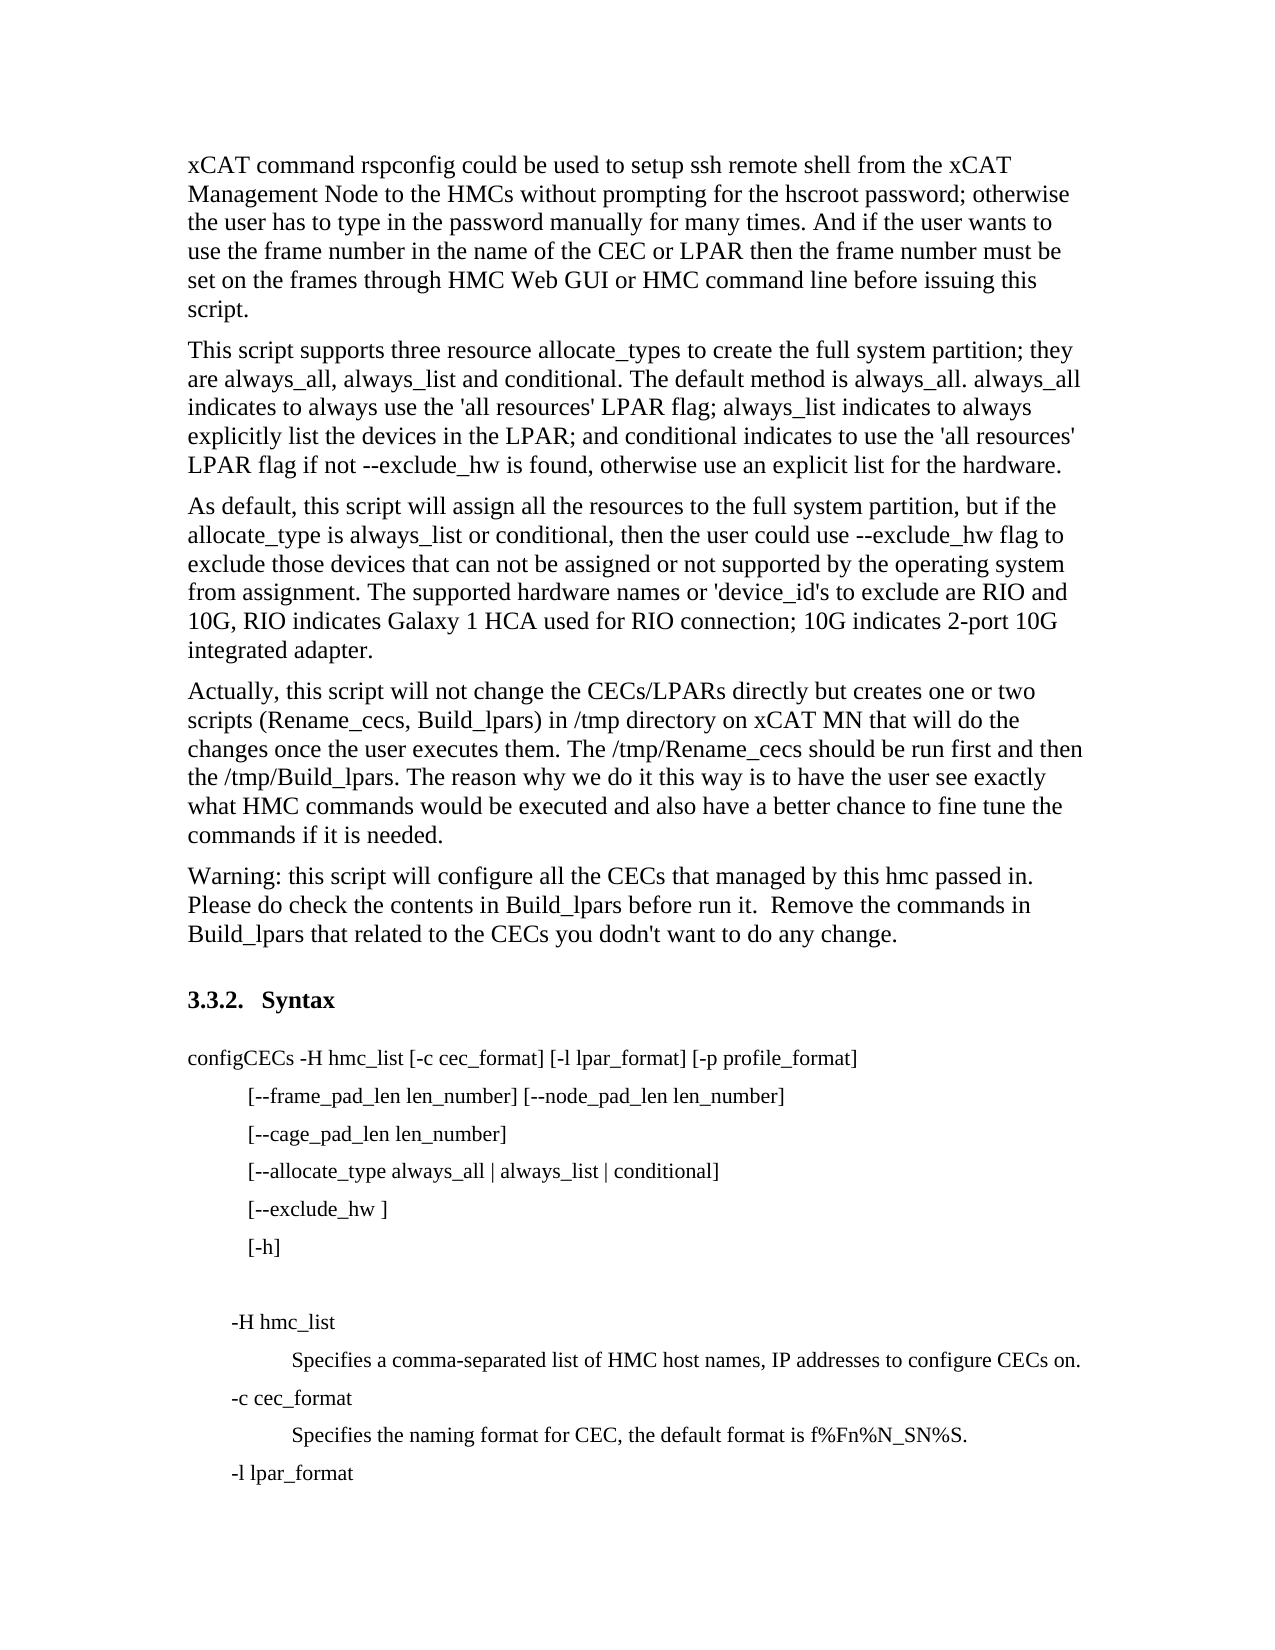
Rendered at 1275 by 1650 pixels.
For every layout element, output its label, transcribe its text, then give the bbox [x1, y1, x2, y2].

text -c cec_format [187, 1384, 1087, 1410]
text [-h] [187, 1234, 1087, 1259]
text configCECs -H hmc_list [-c cec_format] [-l lpar_format] [-p profile_format] [187, 1045, 1087, 1070]
text [--exclude_hw ] [187, 1196, 1087, 1221]
text Specifies the naming format for CEC, the default format is f%Fn%N_SN%S. [187, 1422, 1087, 1447]
text Specifies a comma-separated list of HMC host names, IP addresses to configure CECs on. [187, 1347, 1087, 1372]
text This script supports three resource allocate_types to create the full system partition; they are always_all, always_list and conditional. The default method is always_all. always_all indicates to always use the 'all resources' LPAR flag; always_list indicates to always explicitly list the devices in the LPAR; and conditional indicates to use the 'all resources' LPAR flag if not --exclude_hw is found, otherwise use an explicit list for the hardware. [187, 335, 1087, 479]
text xCAT command rspconfig could be used to setup ssh remote shell from the xCAT Management Node to the HMCs without prompting for the hscroot password; otherwise the user has to type in the password manually for many times. And if the user wants to use the frame number in the name of the CEC or LPAR then the frame number must be set on the frames through HMC Web GUI or HMC command line before issuing this script. [187, 150, 1087, 322]
text Warning: this script will configure all the CECs that managed by this hmc passed in. Please do check the contents in Build_lpars before run it. Remove the commands in Build_lpars that related to the CECs you dodn't want to do any change. [187, 861, 1087, 947]
text -H hmc_list [187, 1309, 1087, 1334]
text [--frame_pad_len len_number] [--node_pad_len len_number] [187, 1083, 1087, 1108]
text [--cage_pad_len len_number] [187, 1121, 1087, 1146]
text [--allocate_type always_all | always_list | conditional] [187, 1158, 1087, 1183]
text As default, this script will assign all the resources to the full system partition, but if the allocate_type is always_list or conditional, then the user could use --exclude_hw flag to exclude those devices that can not be assigned or not supported by the operating system from assignment. The supported hardware names or 'device_id's to exclude are RIO and 10G, RIO indicates Galaxy 1 HCA used for RIO connection; 10G indicates 2-port 10G integrated adapter. [187, 491, 1087, 664]
text -l lpar_format [187, 1460, 1087, 1485]
subtitle Syntax [187, 985, 1087, 1014]
text Actually, this script will not change the CECs/LPARs directly but creates one or two scripts (Rename_cecs, Build_lpars) in /tmp directory on xCAT MN that will do the changes once the user executes them. The /tmp/Rename_cecs should be run first and then the /tmp/Build_lpars. The reason why we do it this way is to have the user see exactly what HMC commands would be executed and also have a better chance to fine tune the commands if it is needed. [187, 676, 1087, 849]
